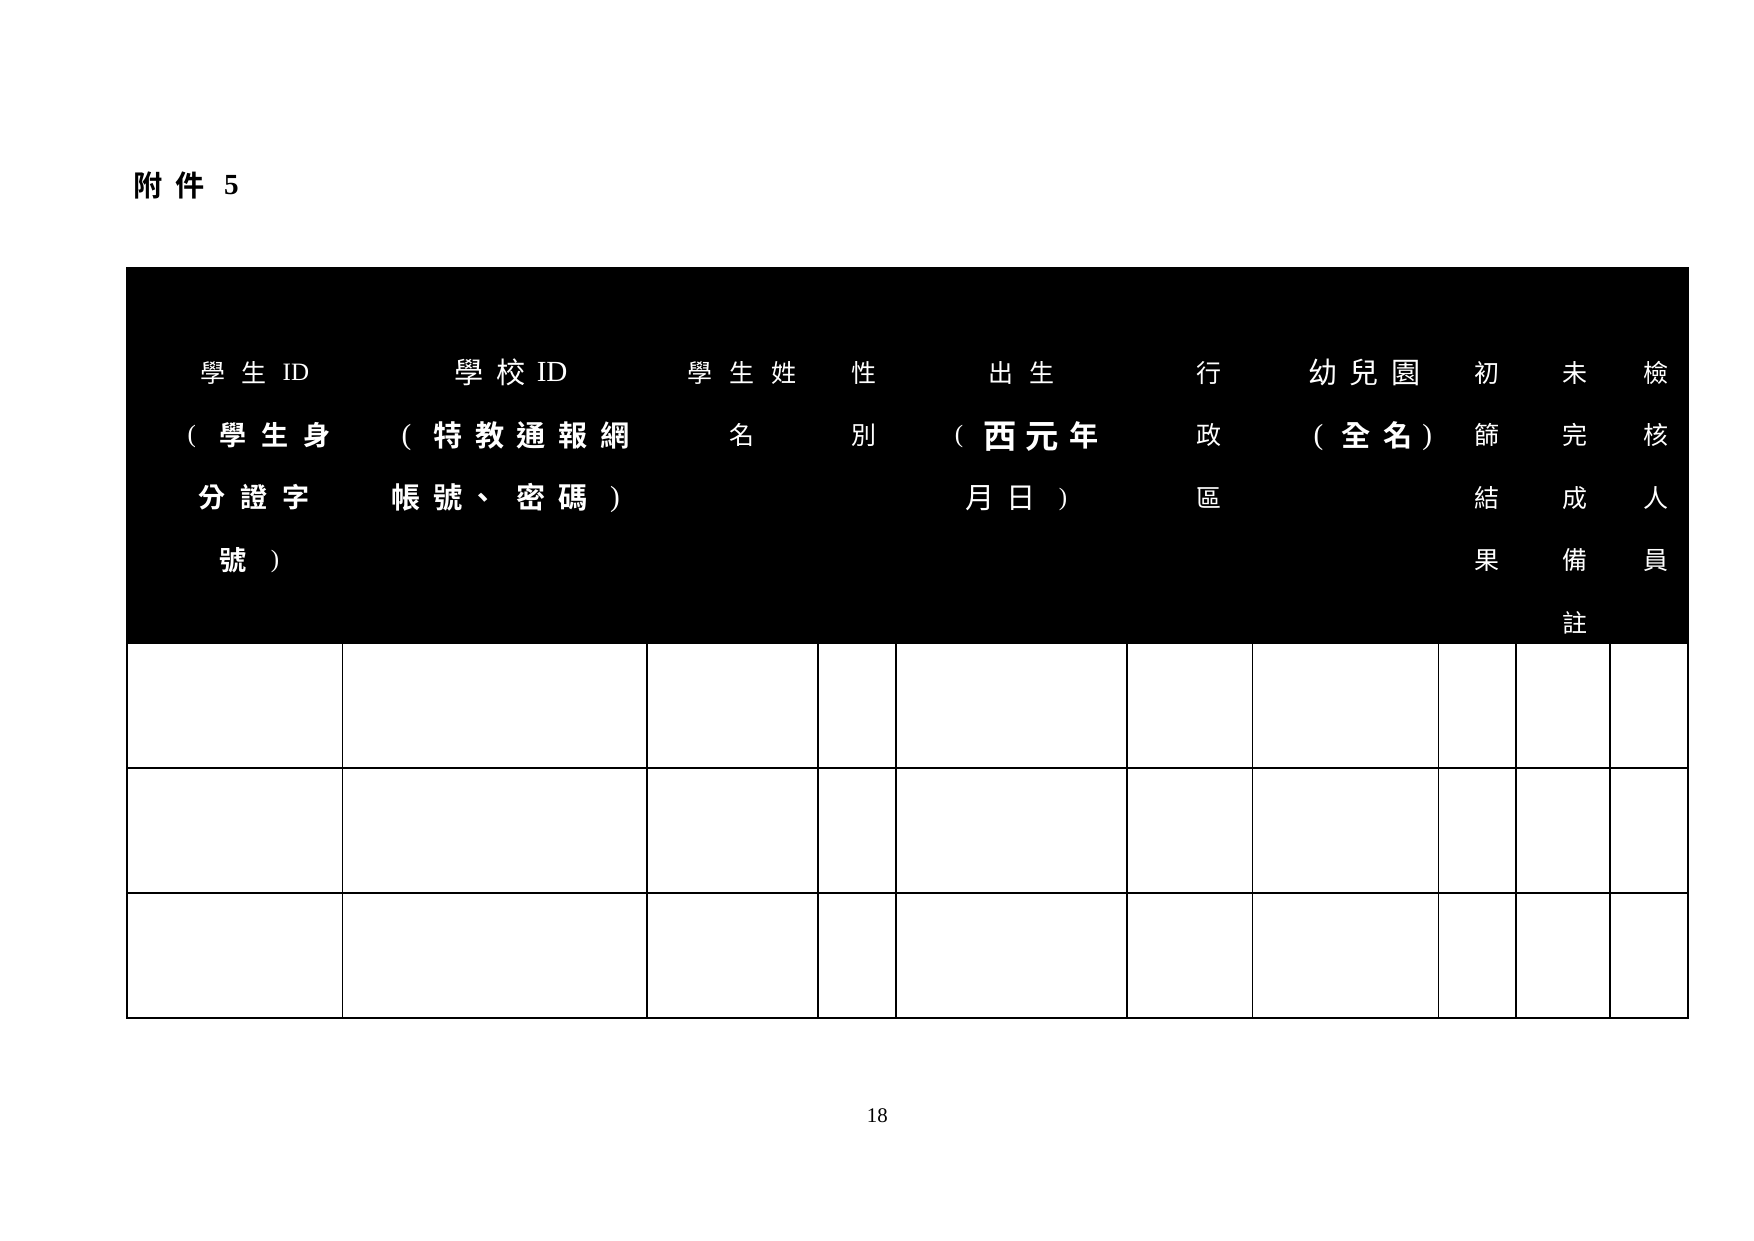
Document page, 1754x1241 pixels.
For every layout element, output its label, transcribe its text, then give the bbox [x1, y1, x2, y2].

table_header 初篩結果 [1439, 269, 1515, 642]
table_cell [819, 644, 895, 767]
table_cell [897, 894, 1126, 1017]
table_cell [819, 769, 895, 892]
table_cell [1517, 644, 1609, 767]
table_header 出生 (西元年月日) [897, 269, 1126, 642]
table_cell [819, 894, 895, 1017]
text 附件5 [127, 142, 1627, 204]
table_cell [897, 644, 1126, 767]
table_header 未完成備註 [1517, 269, 1609, 642]
table_cell [1611, 769, 1687, 892]
table_cell [1517, 769, 1609, 892]
table_cell [343, 644, 646, 767]
table_header 幼兒園 (全名) [1253, 269, 1438, 642]
table_cell [1253, 644, 1438, 767]
table_cell [648, 894, 817, 1017]
table_cell [1253, 894, 1438, 1017]
table_cell [648, 769, 817, 892]
table_cell [1128, 769, 1252, 892]
table_cell [1439, 894, 1515, 1017]
table_header 學生ID (學生身分證字號) [128, 269, 342, 642]
table_cell [1611, 894, 1687, 1017]
table_header 行政區 [1128, 269, 1252, 642]
table_header 學生姓名 [648, 269, 817, 642]
table_cell [1128, 644, 1252, 767]
table_header 學校ID (特教通報網帳號、密碼) [343, 269, 646, 642]
table_cell [897, 769, 1126, 892]
table_header 性別 [819, 269, 895, 642]
table_cell [1611, 644, 1687, 767]
table_cell [128, 894, 342, 1017]
table_cell [128, 644, 342, 767]
table_cell [648, 644, 817, 767]
table_header 檢核人員 [1611, 269, 1687, 642]
table_cell [1517, 894, 1609, 1017]
table_cell [1253, 769, 1438, 892]
table_cell [1128, 894, 1252, 1017]
table_cell [128, 769, 342, 892]
table_cell [1439, 644, 1515, 767]
table_cell [343, 769, 646, 892]
table_cell [343, 894, 646, 1017]
table_cell [1439, 769, 1515, 892]
